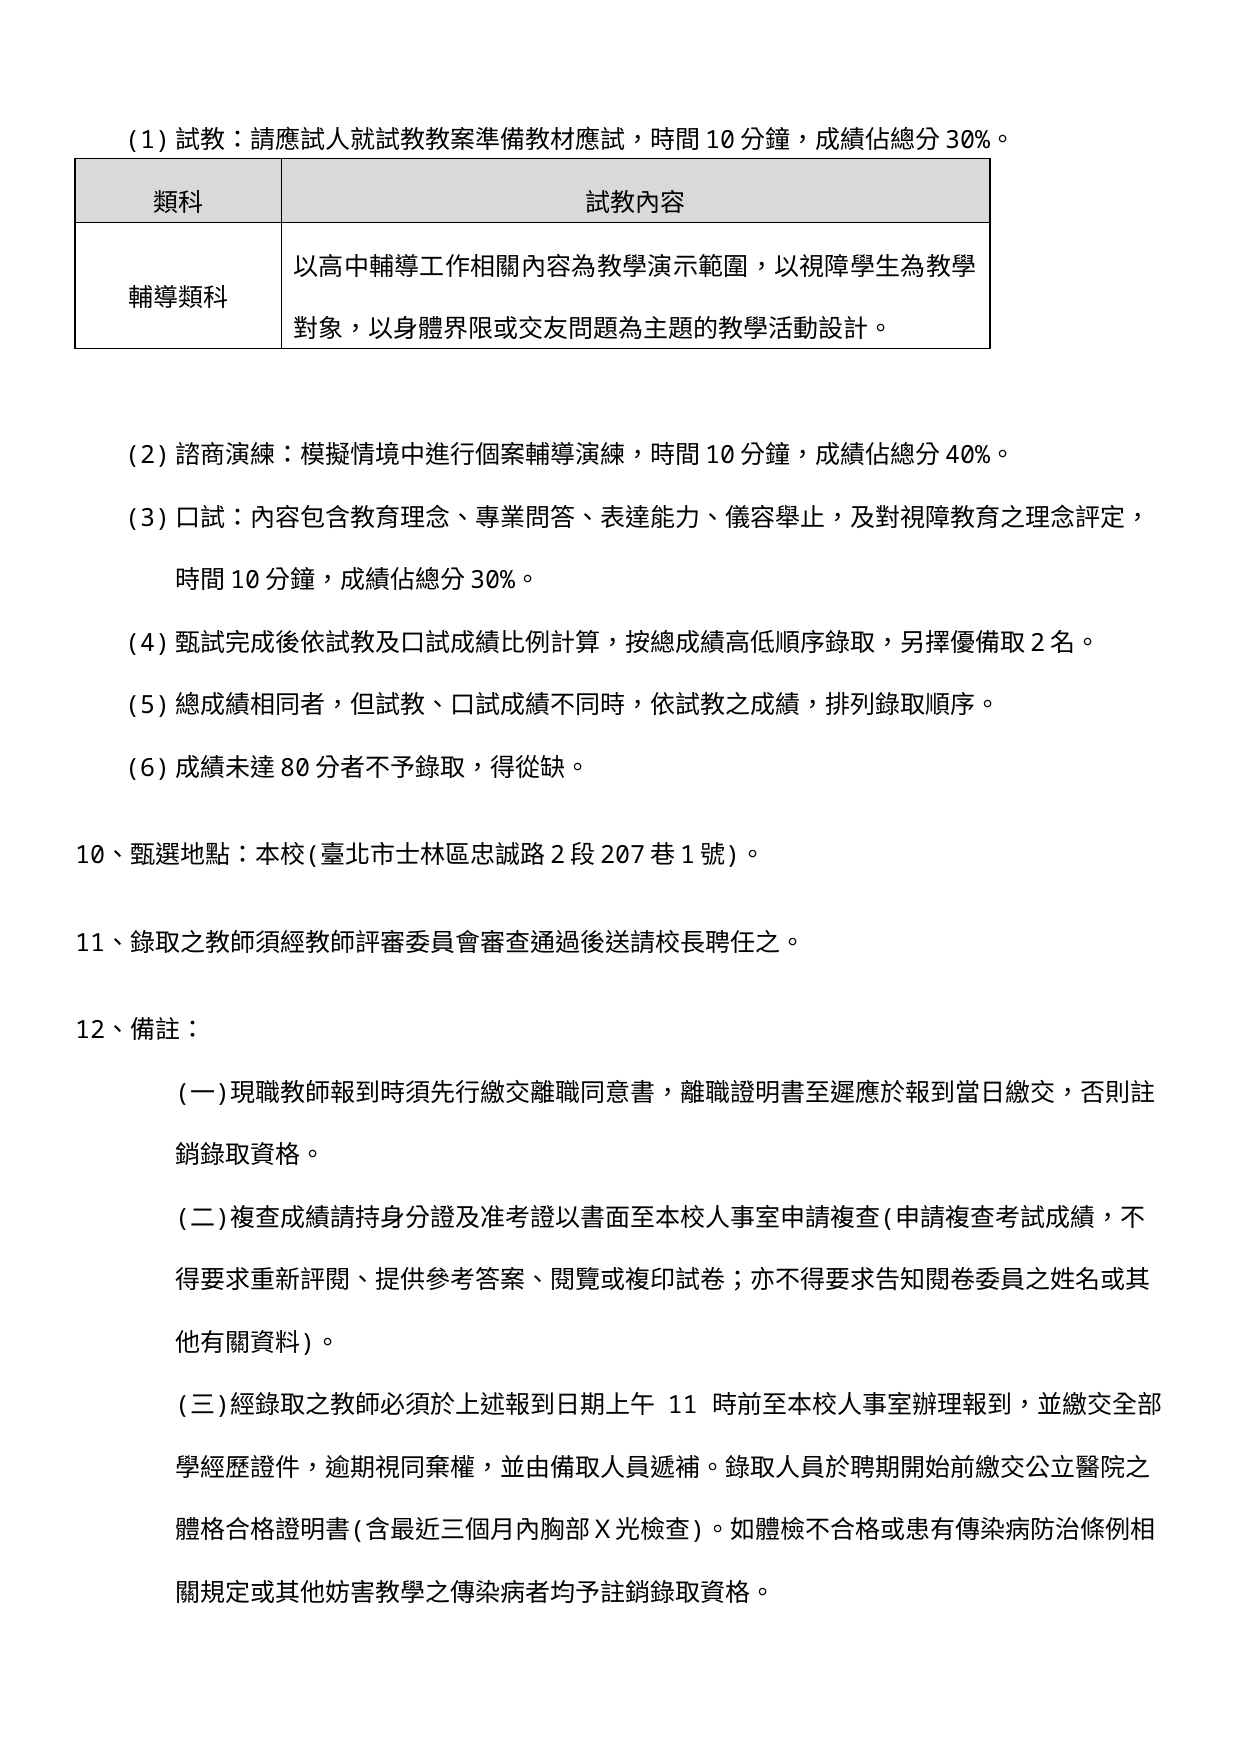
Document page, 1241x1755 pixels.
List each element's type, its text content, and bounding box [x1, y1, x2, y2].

list 成績未達80分者不予錄取，得從缺。 [125, 724, 1165, 786]
list 甄選地點：本校(臺北市士林區忠誠路2段207巷1號)。 [75, 811, 1165, 874]
list 諮商演練：模擬情境中進行個案輔導演練，時間10分鐘，成績佔總分40%。 [125, 411, 1165, 474]
list 總成績相同者，但試教、口試成績不同時，依試教之成績，排列錄取順序。 [125, 661, 1165, 724]
table_cell 輔導類科 [76, 223, 281, 348]
table_cell 以高中輔導工作相關內容為教學演示範圍，以視障學生為教學對象，以身體界限或交友問題為主題的教學活動設計。 [282, 223, 989, 348]
list 口試：內容包含教育理念、專業問答、表達能力、儀容舉止，及對視障教育之理念評定，時間10分鐘，成績佔總分30%。 [125, 474, 1165, 599]
table_header 試教內容 [282, 159, 989, 222]
text (三)經錄取之教師必須於上述報到日期上午 11 時前至本校人事室辦理報到，並繳交全部學經歷證件，逾期視同棄權，並由備取人員遞補。錄取人員於聘期開始前繳交公立醫院之體格合格證明書(含最近三個月內胸部Ｘ光檢查)。如體檢不合格或患有傳染病防治條例相關規定或其他妨害教學之傳染病者均予註銷錄取資格。 [175, 1361, 1165, 1611]
list 試教：請應試人就試教教案準備教材應試，時間10分鐘，成績佔總分30%。 [125, 96, 1165, 158]
list 甄試完成後依試教及口試成績比例計算，按總成績高低順序錄取，另擇優備取2名。 [125, 599, 1165, 661]
table_header 類科 [76, 159, 281, 222]
list 備註： [75, 986, 1165, 1049]
list 錄取之教師須經教師評審委員會審查通過後送請校長聘任之。 [75, 899, 1165, 961]
text (一)現職教師報到時須先行繳交離職同意書，離職證明書至遲應於報到當日繳交，否則註銷錄取資格。 [175, 1049, 1165, 1174]
text (二)複查成績請持身分證及准考證以書面至本校人事室申請複查(申請複查考試成績，不得要求重新評閱、提供參考答案、閱覽或複印試卷；亦不得要求告知閱卷委員之姓名或其他有關資料)。 [175, 1174, 1165, 1361]
